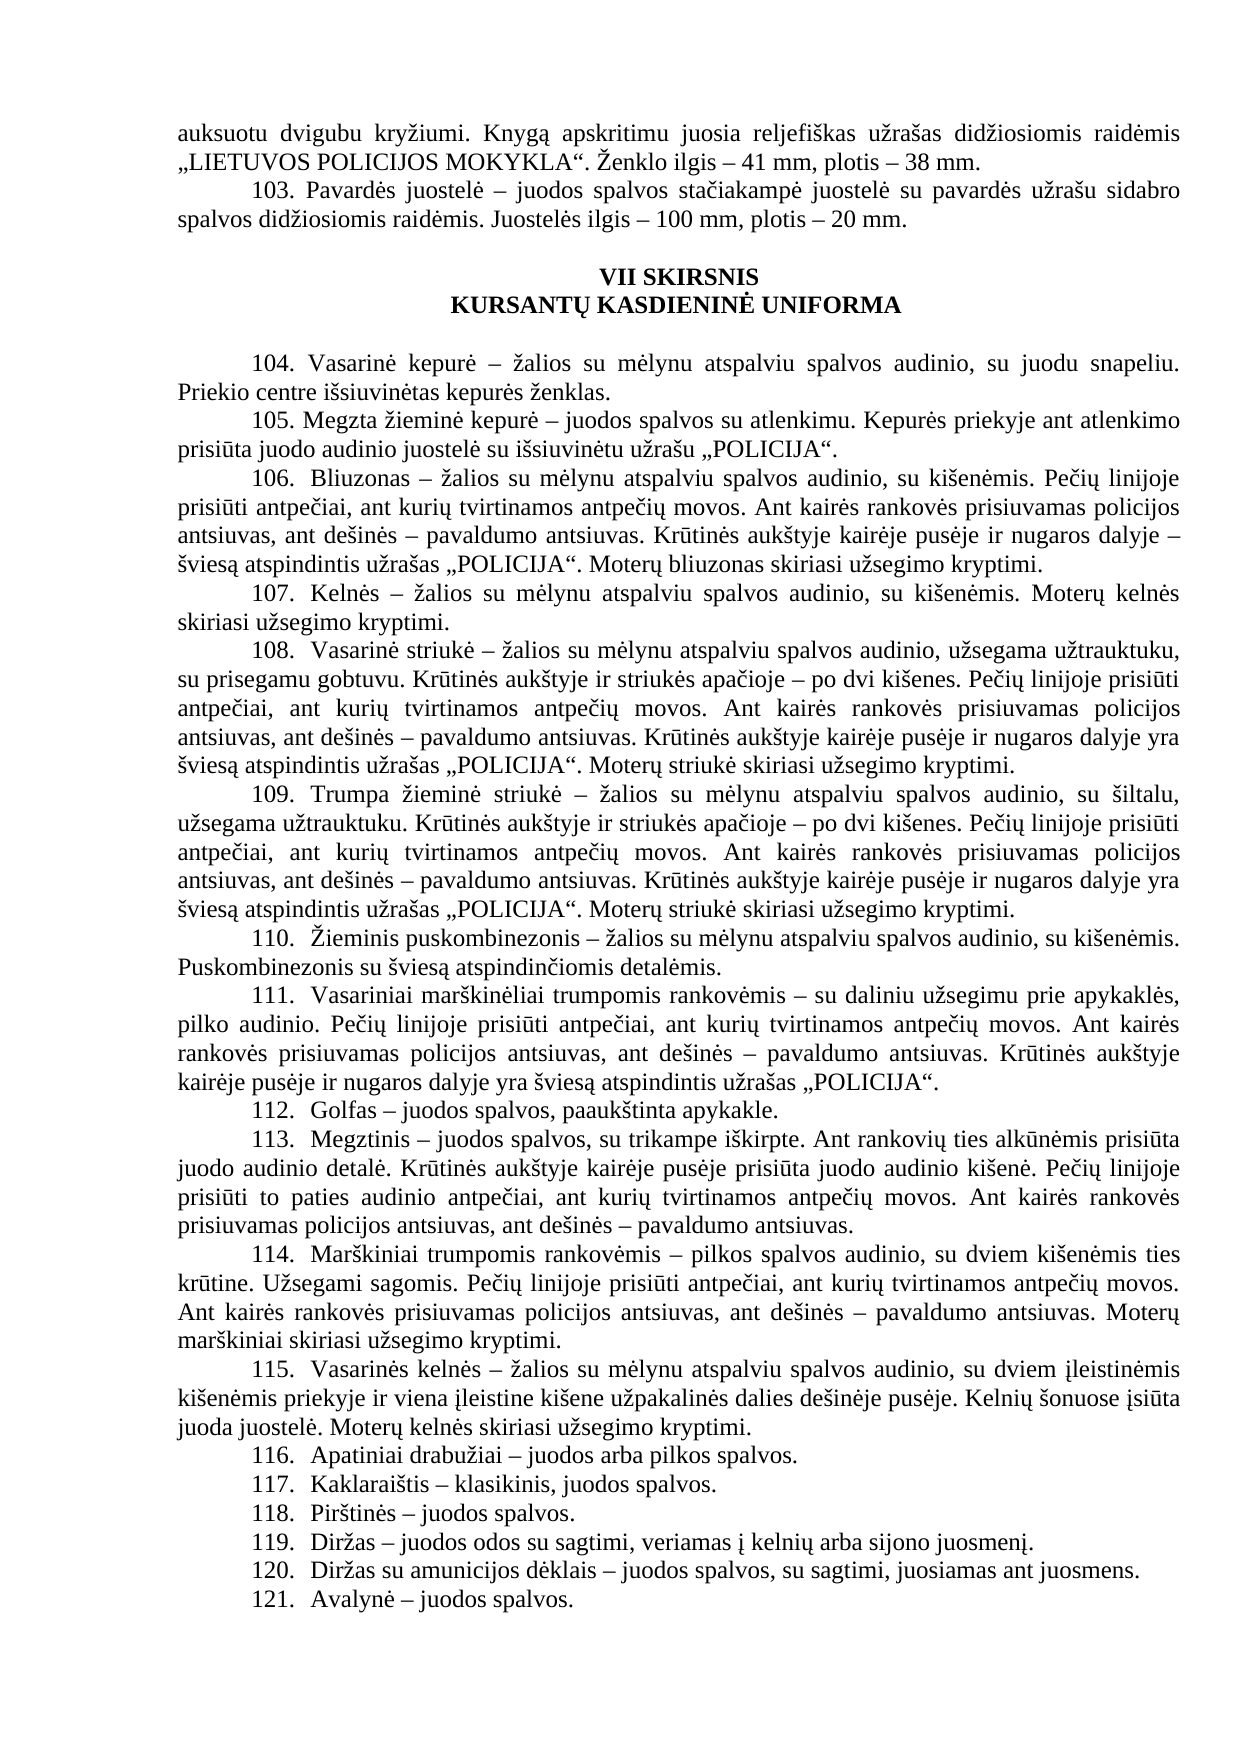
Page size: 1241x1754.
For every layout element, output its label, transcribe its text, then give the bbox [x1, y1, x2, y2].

text 106. Bliuzonas – žalios su mėlynu atspalviu spalvos audinio, su kišenėmis. Pečių linijoje prisiūti antpečiai, ant kurių tvirtinamos antpečių movos. Ant kairės rankovės prisiuvamas policijos antsiuvas, ant dešinės – pavaldumo antsiuvas. Krūtinės aukštyje kairėje pusėje ir nugaros dalyje – šviesą atspindintis užrašas „POLICIJA“. Moterų bliuzonas skiriasi užsegimo kryptimi. [177, 463, 1181, 578]
text 119. Diržas – juodos odos su sagtimi, veriamas į kelnių arba sijono juosmenį. [177, 1527, 1181, 1556]
text 107. Kelnės – žalios su mėlynu atspalviu spalvos audinio, su kišenėmis. Moterų kelnės skiriasi užsegimo kryptimi. [177, 578, 1181, 636]
text 112. Golfas – juodos spalvos, paaukštinta apykakle. [177, 1096, 1181, 1124]
text 111. Vasariniai marškinėliai trumpomis rankovėmis – su daliniu užsegimu prie apykaklės, pilko audinio. Pečių linijoje prisiūti antpečiai, ant kurių tvirtinamos antpečių movos. Ant kairės rankovės prisiuvamas policijos antsiuvas, ant dešinės – pavaldumo antsiuvas. Krūtinės aukštyje kairėje pusėje ir nugaros dalyje yra šviesą atspindintis užrašas „POLICIJA“. [177, 981, 1181, 1096]
text 103. Pavardės juostelė – juodos spalvos stačiakampė juostelė su pavardės užrašu sidabro spalvos didžiosiomis raidėmis. Juostelės ilgis – 100 mm, plotis – 20 mm. [177, 176, 1181, 233]
text 116. Apatiniai drabužiai – juodos arba pilkos spalvos. [177, 1441, 1181, 1469]
text 115. Vasarinės kelnės – žalios su mėlynu atspalviu spalvos audinio, su dviem įleistinėmis kišenėmis priekyje ir viena įleistine kišene užpakalinės dalies dešinėje pusėje. Kelnių šonuose įsiūta juoda juostelė. Moterų kelnės skiriasi užsegimo kryptimi. [177, 1354, 1181, 1441]
text 105. Megzta žieminė kepurė – juodos spalvos su atlenkimu. Kepurės priekyje ant atlenkimo prisiūta juodo audinio juostelė su išsiuvinėtu užrašu „POLICIJA“. [177, 406, 1181, 463]
text 113. Megztinis – juodos spalvos, su trikampe iškirpte. Ant rankovių ties alkūnėmis prisiūta juodo audinio detalė. Krūtinės aukštyje kairėje pusėje prisiūta juodo audinio kišenė. Pečių linijoje prisiūti to paties audinio antpečiai, ant kurių tvirtinamos antpečių movos. Ant kairės rankovės prisiuvamas policijos antsiuvas, ant dešinės – pavaldumo antsiuvas. [177, 1124, 1181, 1239]
text 104. Vasarinė kepurė – žalios su mėlynu atspalviu spalvos audinio, su juodu snapeliu. Priekio centre išsiuvinėtas kepurės ženklas. [177, 348, 1181, 406]
text auksuotu dvigubu kryžiumi. Knygą apskritimu juosia reljefiškas užrašas didžiosiomis raidėmis „LIETUVOS POLICIJOS MOKYKLA“. Ženklo ilgis – 41 mm, plotis – 38 mm. [177, 118, 1181, 176]
text 118. Pirštinės – juodos spalvos. [177, 1498, 1181, 1527]
text 109. Trumpa žieminė striukė – žalios su mėlynu atspalviu spalvos audinio, su šiltalu, užsegama užtrauktuku. Krūtinės aukštyje ir striukės apačioje – po dvi kišenes. Pečių linijoje prisiūti antpečiai, ant kurių tvirtinamos antpečių movos. Ant kairės rankovės prisiuvamas policijos antsiuvas, ant dešinės – pavaldumo antsiuvas. Krūtinės aukštyje kairėje pusėje ir nugaros dalyje yra šviesą atspindintis užrašas „POLICIJA“. Moterų striukė skiriasi užsegimo kryptimi. [177, 779, 1181, 923]
text VII SKIRSNIS [177, 262, 1181, 291]
text 117. Kaklaraištis – klasikinis, juodos spalvos. [177, 1469, 1181, 1498]
text 110. Žieminis puskombinezonis – žalios su mėlynu atspalviu spalvos audinio, su kišenėmis. Puskombinezonis su šviesą atspindinčiomis detalėmis. [177, 923, 1181, 981]
text KURSANTŲ KASDIENINĖ UNIFORMA [177, 291, 1181, 319]
text 120. Diržas su amunicijos dėklais – juodos spalvos, su sagtimi, juosiamas ant juosmens. [177, 1556, 1181, 1584]
text 121. Avalynė – juodos spalvos. [177, 1584, 1181, 1613]
text 114. Marškiniai trumpomis rankovėmis – pilkos spalvos audinio, su dviem kišenėmis ties krūtine. Užsegami sagomis. Pečių linijoje prisiūti antpečiai, ant kurių tvirtinamos antpečių movos. Ant kairės rankovės prisiuvamas policijos antsiuvas, ant dešinės – pavaldumo antsiuvas. Moterų marškiniai skiriasi užsegimo kryptimi. [177, 1239, 1181, 1354]
text 108. Vasarinė striukė – žalios su mėlynu atspalviu spalvos audinio, užsegama užtrauktuku, su prisegamu gobtuvu. Krūtinės aukštyje ir striukės apačioje – po dvi kišenes. Pečių linijoje prisiūti antpečiai, ant kurių tvirtinamos antpečių movos. Ant kairės rankovės prisiuvamas policijos antsiuvas, ant dešinės – pavaldumo antsiuvas. Krūtinės aukštyje kairėje pusėje ir nugaros dalyje yra šviesą atspindintis užrašas „POLICIJA“. Moterų striukė skiriasi užsegimo kryptimi. [177, 636, 1181, 779]
